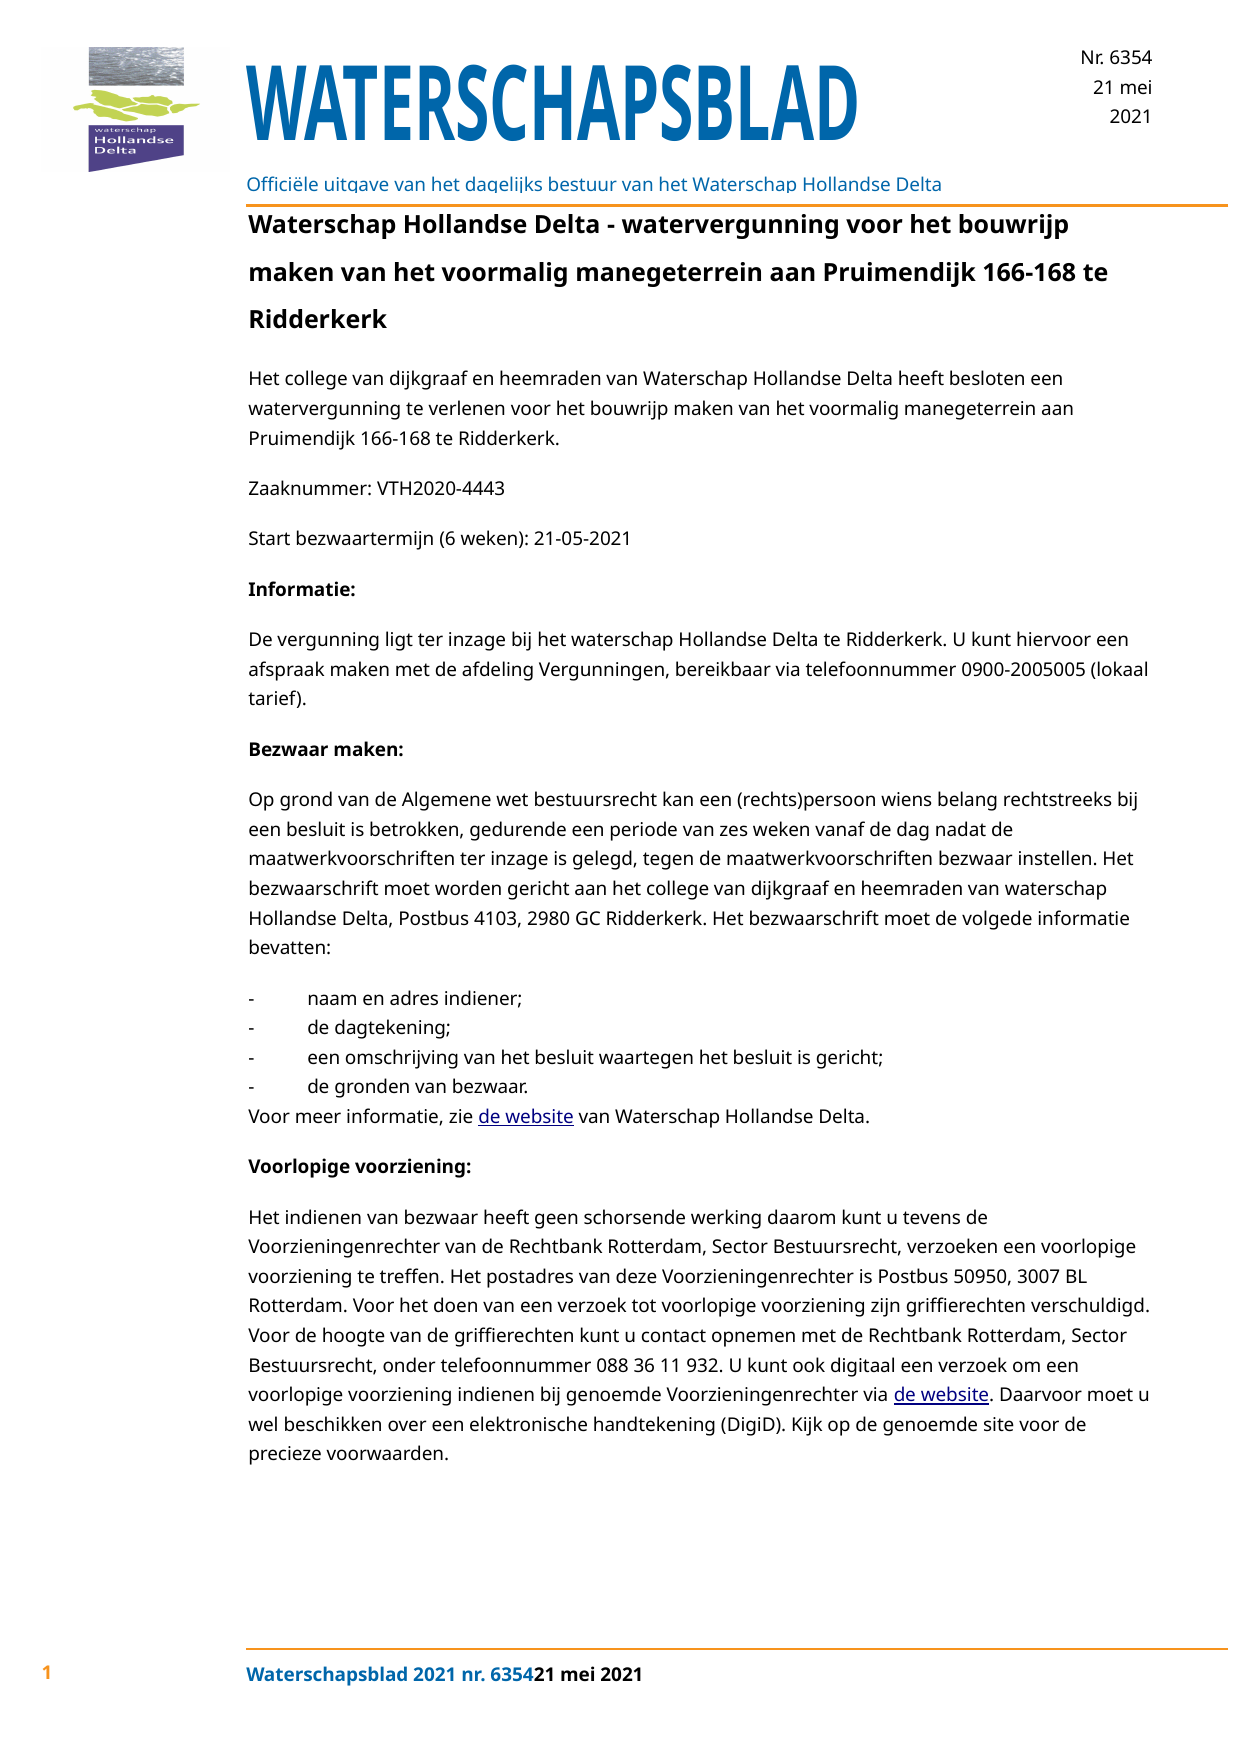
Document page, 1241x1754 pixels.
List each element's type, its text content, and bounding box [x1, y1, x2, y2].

text Op grond van de Algemene wet bestuursrecht kan een (rechts)persoon wiens belang rechtstreeks bij een besluit is betrokken, gedurende een periode van zes weken vanaf de dag nadat de maatwerkvoorschriften ter inzage is gelegd, tegen de maatwerkvoorschriften bezwaar instellen. Het bezwaarschrift moet worden gericht aan het college van dijkgraaf en heemraden van waterschap Hollandse Delta, Postbus 4103, 2980 GC Ridderkerk. Het bezwaarschrift moet de volgede informatie bevatten: [248, 786, 1152, 960]
list een omschrijving van het besluit waartegen het besluit is gericht; [248, 1044, 1152, 1069]
text Het indienen van bezwaar heeft geen schorsende werking daarom kunt u tevens de Voorzieningenrechter van de Rechtbank Rotterdam, Sector Bestuursrecht, verzoeken een voorlopige voorziening te treffen. Het postadres van deze Voorzieningenrechter is Postbus 50950, 3007 BL Rotterdam. Voor het doen van een verzoek tot voorlopige voorziening zijn griffierechten verschuldigd. Voor de hoogte van de griffierechten kunt u contact opnemen met de Rechtbank Rotterdam, Sector Bestuursrecht, onder telefoonnummer 088 36 11 932. U kunt ook digitaal een verzoek om een voorlopige voorziening indienen bij genoemde Voorzieningenrechter via de website. Daarvoor moet u wel beschikken over een elektronische handtekening (DigiD). Kijk op de genoemde site voor de precieze voorwaarden. [248, 1204, 1152, 1466]
list naam en adres indiener; [248, 985, 1152, 1010]
picture [41, 47, 231, 172]
text Bezwaar maken: [248, 736, 1152, 762]
text Informatie: [248, 576, 1152, 602]
text Start bezwaartermijn (6 weken): 21-05-2021 [248, 526, 1152, 551]
text Voor meer informatie, zie de website van Waterschap Hollandse Delta. [248, 1103, 1152, 1129]
list de gronden van bezwaar. [248, 1073, 1152, 1099]
text Zaaknummer: VTH2020-4443 [248, 475, 1152, 501]
list de dagtekening; [248, 1014, 1152, 1040]
text Waterschap Hollandse Delta - watervergunning voor het bouwrijp maken van het voormalig manegeterrein aan Pruimendijk 166-168 te Ridderkerk [248, 207, 1152, 336]
text Voorlopige voorziening: [248, 1153, 1152, 1179]
text Het college van dijkgraaf en heemraden van Waterschap Hollandse Delta heeft besloten een watervergunning te verlenen voor het bouwrijp maken van het voormalig manegeterrein aan Pruimendijk 166-168 te Ridderkerk. [248, 366, 1152, 450]
text De vergunning ligt ter inzage bij het waterschap Hollandse Delta te Ridderkerk. U kunt hiervoor een afspraak maken met de afdeling Vergunningen, bereikbaar via telefoonnummer 0900-2005005 (lokaal tarief). [248, 626, 1152, 711]
